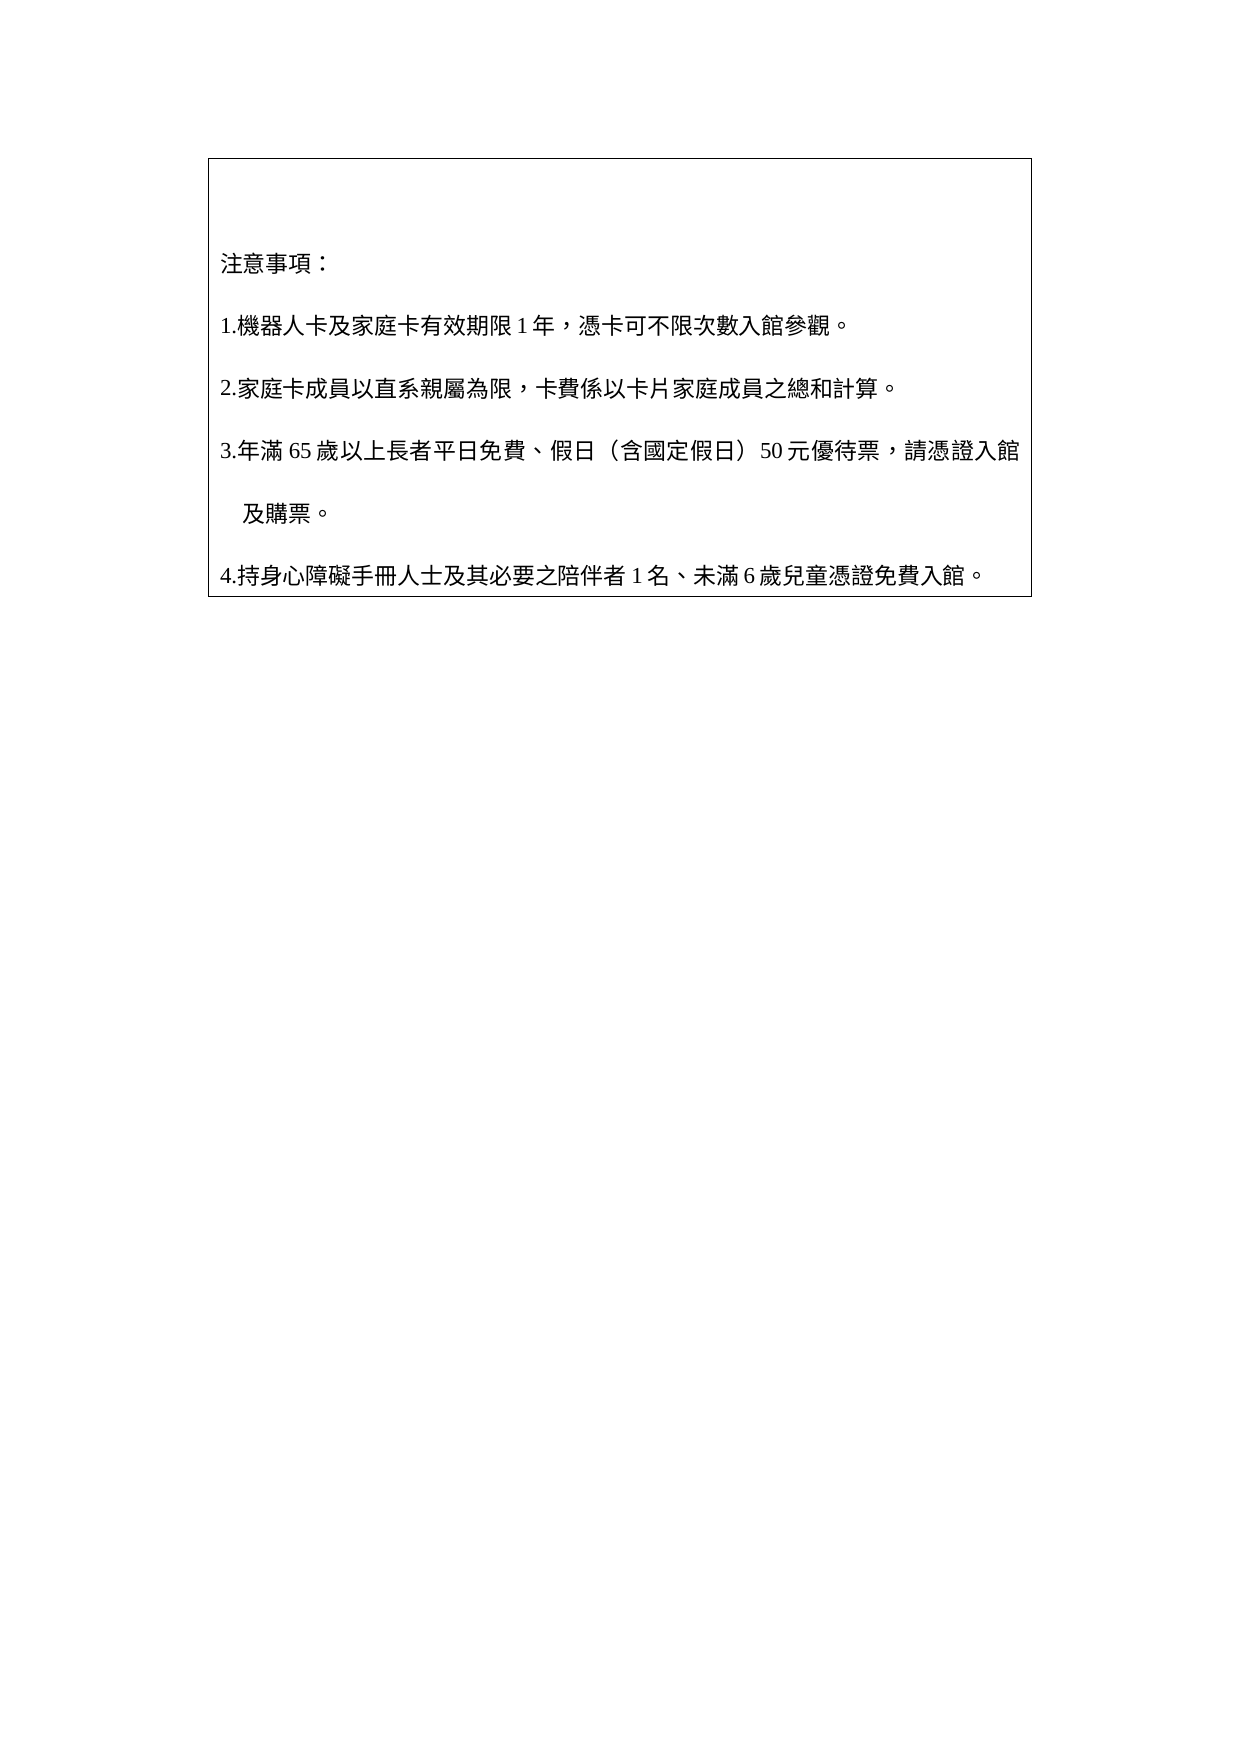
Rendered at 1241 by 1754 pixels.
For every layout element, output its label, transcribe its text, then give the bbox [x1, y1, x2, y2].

table_cell 注意事項： 1.機器人卡及家庭卡有效期限1年，憑卡可不限次數入館參觀。 2.家庭卡成員以直系親屬為限，卡費係以卡片家庭成員之總和計算。 3.年滿65歲以上長者平日免費、假日（含國定假日）50元優待票，請憑證入館及購票。 4.持身心障礙手冊人士及其必要之陪伴者1名、未滿6歲兒童憑證免費入館。 [209, 159, 1031, 596]
